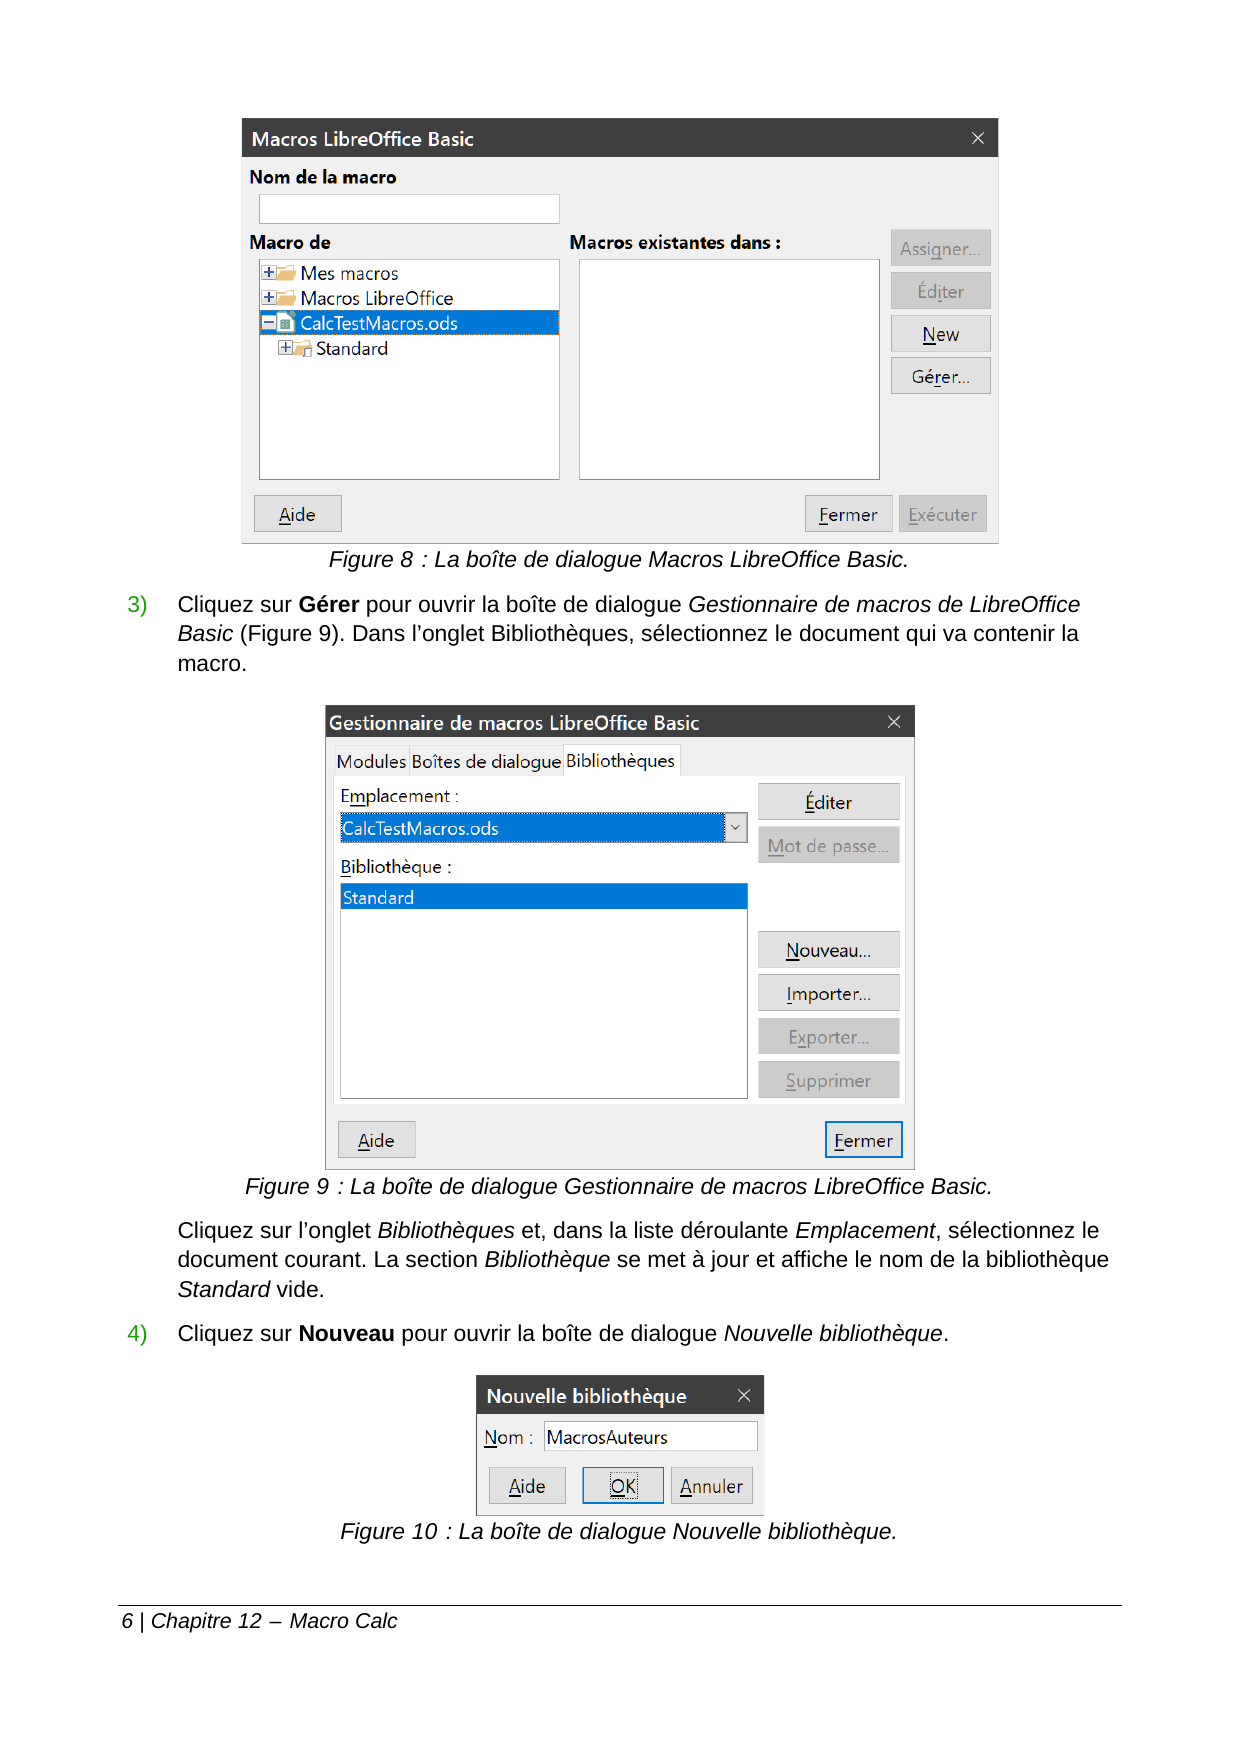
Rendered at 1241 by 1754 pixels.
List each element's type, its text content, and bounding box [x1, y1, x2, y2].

list Cliquez sur l’onglet Bibliothèques et, dans la liste déroulante Emplacement, sélectionnez le document courant. La section Bibliothèque se met à jour et affiche le nom de la bibliothèque Standard vide. [148, 1214, 1122, 1302]
text Figure 10 : La boîte de dialogue Nouvelle bibliothèque. [118, 1515, 1122, 1544]
picture [325, 705, 915, 1170]
list Cliquez sur Nouveau pour ouvrir la boîte de dialogue Nouvelle bibliothèque. [148, 1317, 1122, 1346]
picture [476, 1375, 765, 1516]
list Cliquez sur Gérer pour ouvrir la boîte de dialogue Gestionnaire de macros de LibreOffice Basic (Figure 9). Dans l’onglet Bibliothèques, sélectionnez le document qui va contenir la macro. [148, 588, 1122, 676]
picture [241, 118, 999, 544]
text Figure 9 : La boîte de dialogue Gestionnaire de macros LibreOffice Basic. [118, 1169, 1122, 1199]
text Figure 8 : La boîte de dialogue Macros LibreOffice Basic. [118, 543, 1122, 573]
